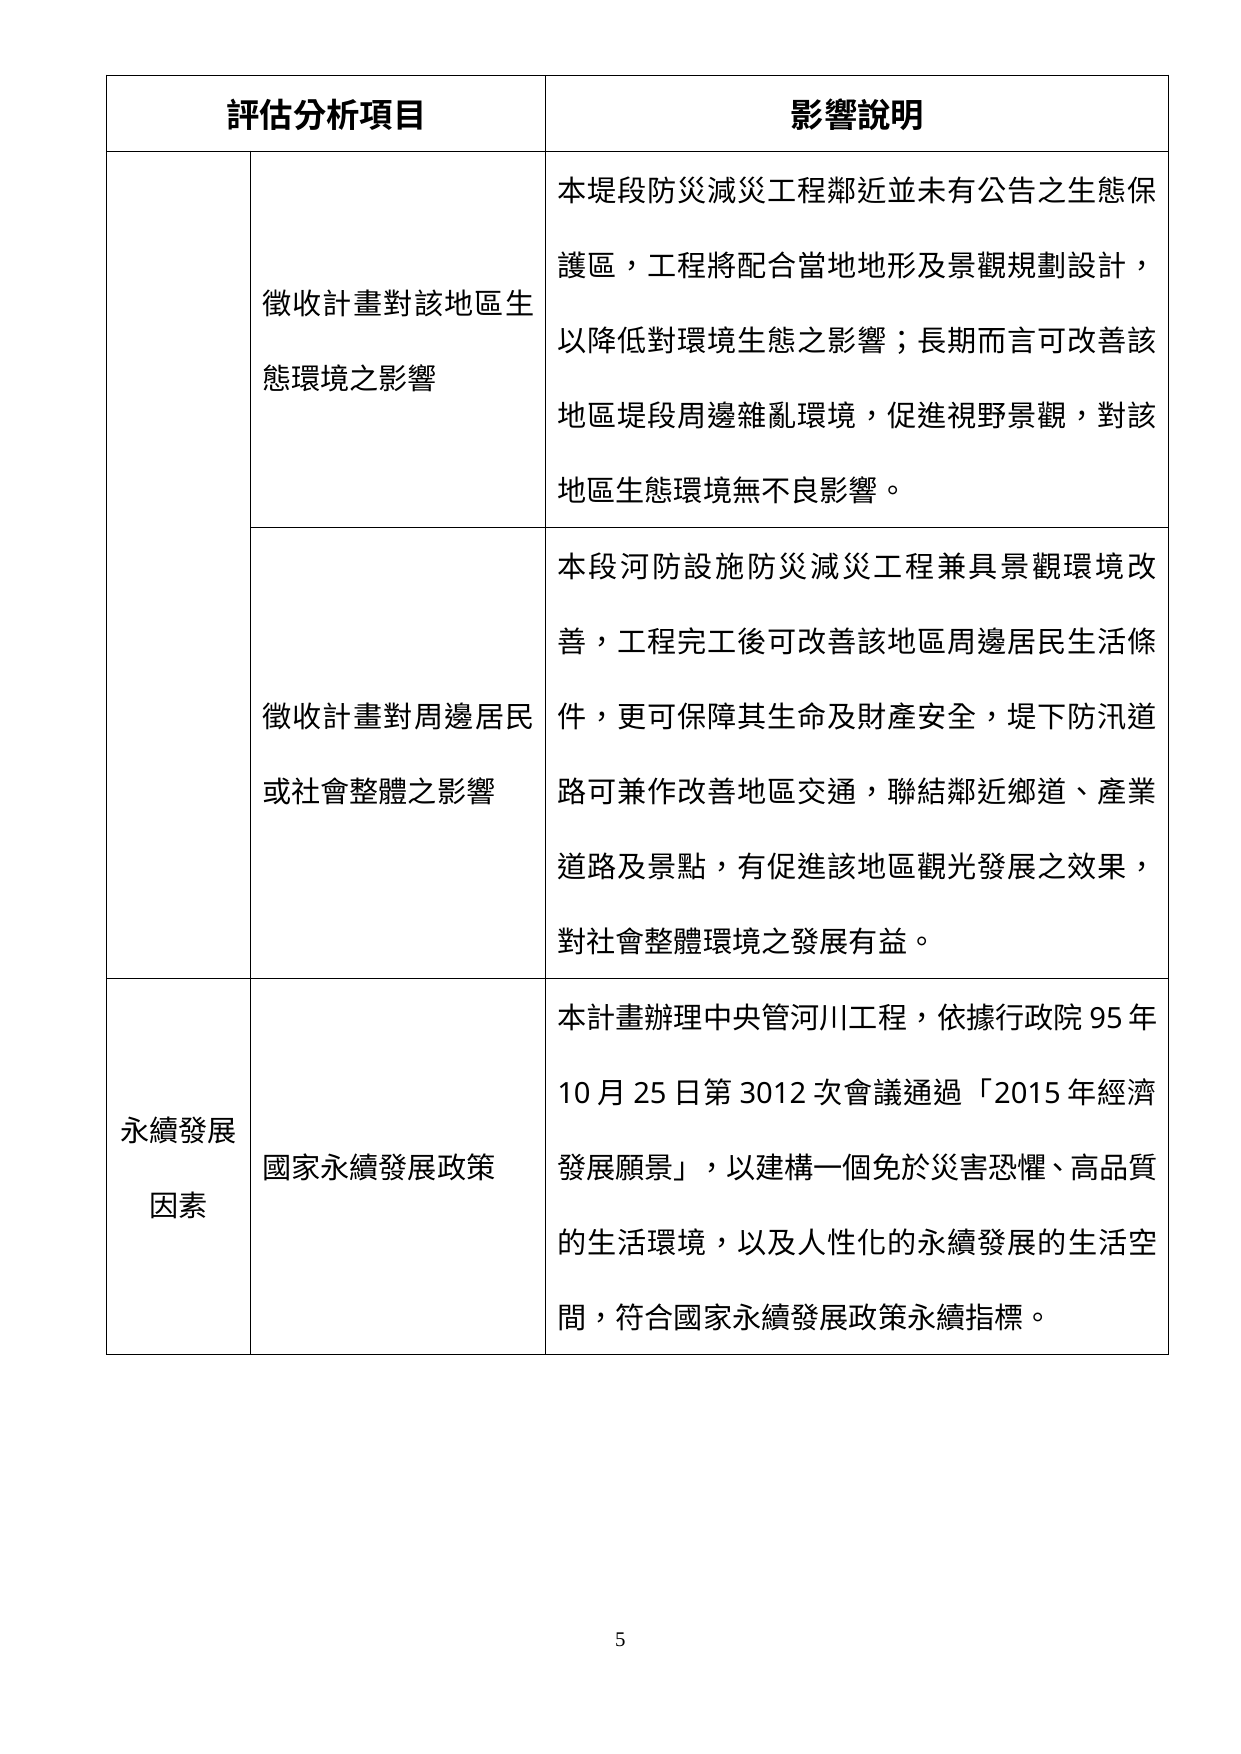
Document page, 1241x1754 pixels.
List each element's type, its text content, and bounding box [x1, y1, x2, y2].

table_header 影響說明 [546, 76, 1168, 151]
table_cell 本計畫辦理中央管河川工程，依據行政院95年10月25日第3012次會議通過「2015年經濟發展願景」，以建構一個免於災害恐懼、高品質的生活環境，以及人性化的永續發展的生活空間，符合國家永續發展政策永續指標。 [546, 979, 1168, 1354]
table_cell 徵收計畫對周邊居民或社會整體之影響 [251, 528, 545, 978]
table_cell 國家永續發展政策 [251, 979, 545, 1354]
table_cell 徵收計畫對該地區生態環境之影響 [251, 152, 545, 527]
table_cell 本堤段防災減災工程鄰近並未有公告之生態保護區，工程將配合當地地形及景觀規劃設計，以降低對環境生態之影響；長期而言可改善該地區堤段周邊雜亂環境，促進視野景觀，對該地區生態環境無不良影響。 [546, 152, 1168, 527]
table_cell 本段河防設施防災減災工程兼具景觀環境改善，工程完工後可改善該地區周邊居民生活條件，更可保障其生命及財產安全，堤下防汛道路可兼作改善地區交通，聯結鄰近鄉道、產業道路及景點，有促進該地區觀光發展之效果，對社會整體環境之發展有益。 [546, 528, 1168, 978]
table_cell 永續發展因素 [107, 979, 250, 1354]
table_header 評估分析項目 [107, 76, 545, 151]
table_cell [107, 152, 250, 978]
